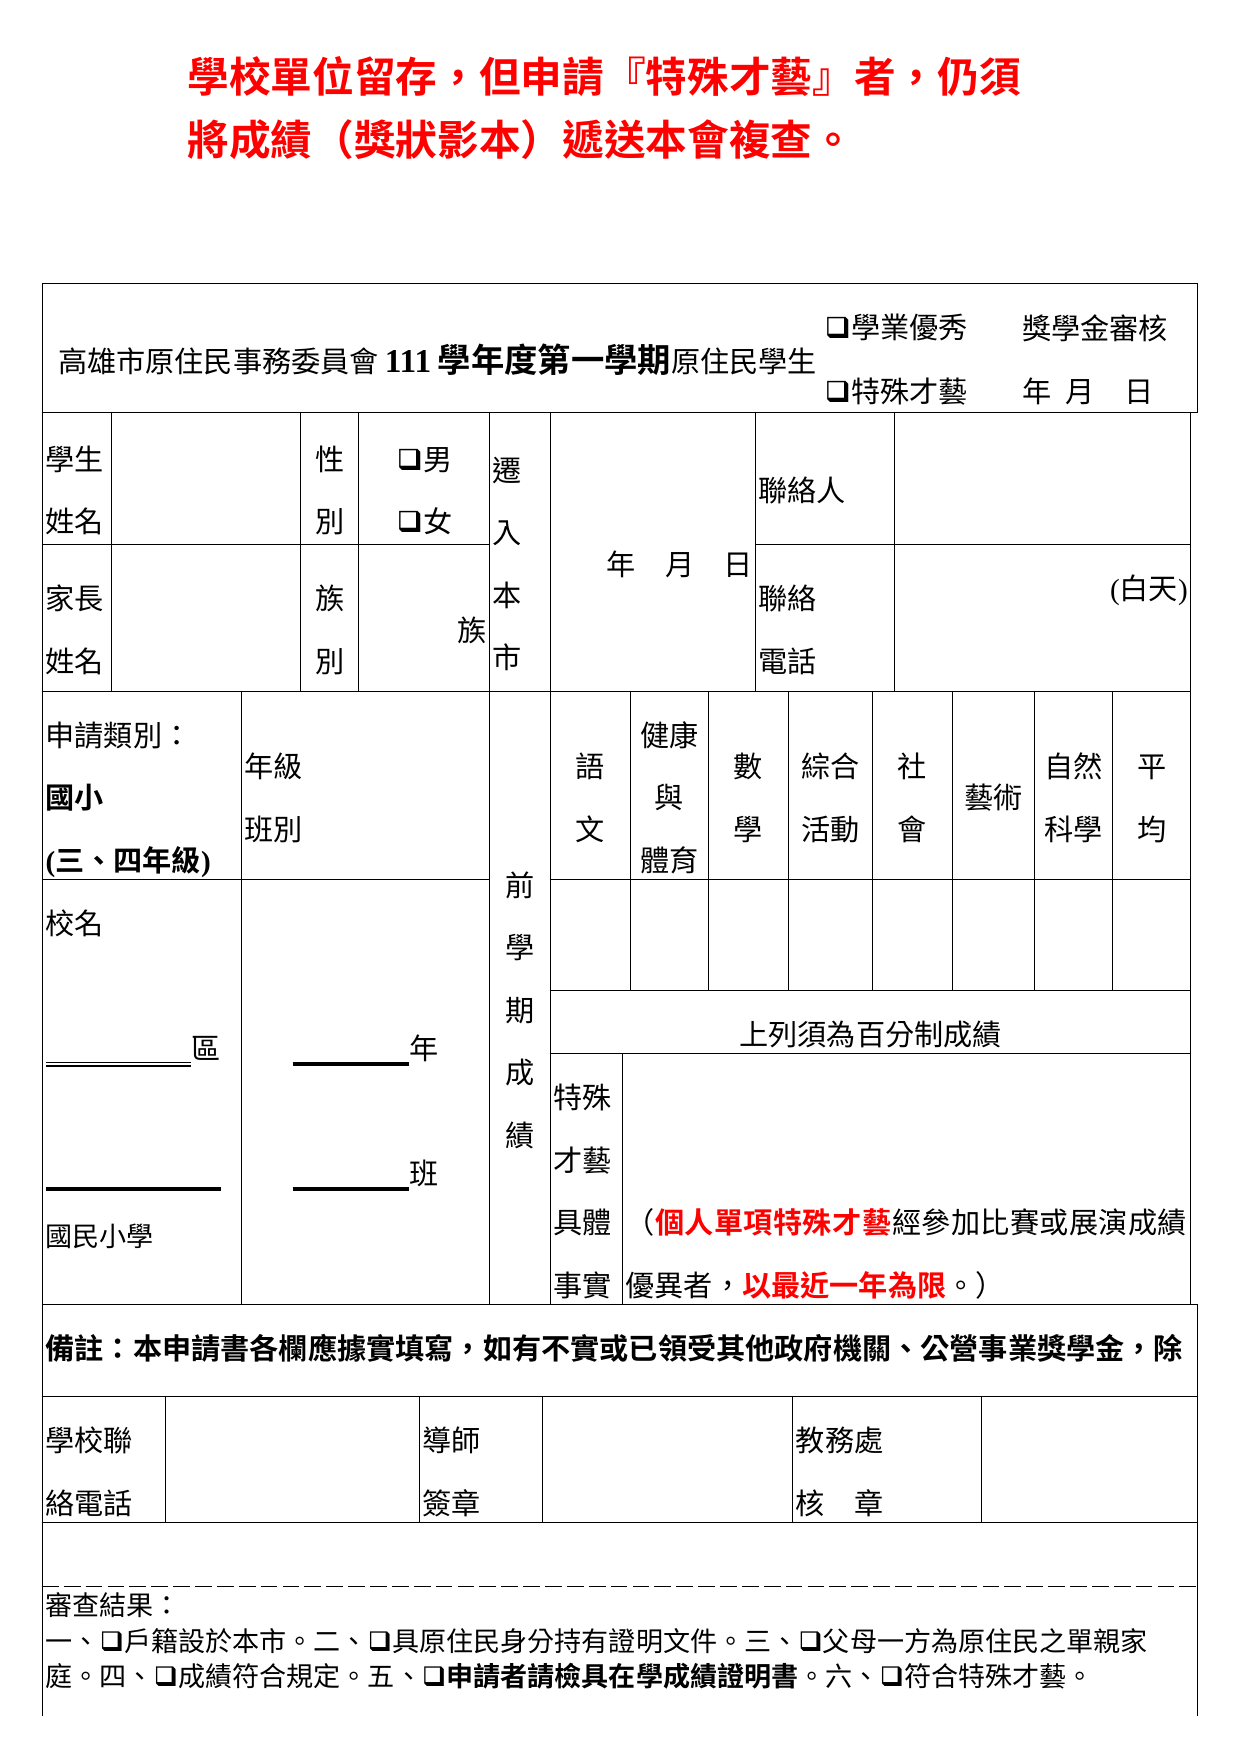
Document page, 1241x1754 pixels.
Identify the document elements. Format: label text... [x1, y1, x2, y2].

table_header 學業優秀 [822, 284, 1019, 346]
table_cell [112, 545, 300, 691]
table_cell 學生姓名 [43, 413, 111, 544]
table_cell 藝術 [953, 692, 1034, 879]
table_cell [1191, 990, 1198, 1053]
table_cell 男 女 [359, 413, 489, 544]
table_cell 年 班 [242, 880, 489, 1304]
table_cell 聯絡人 [756, 413, 894, 544]
table_cell 社 會 [873, 692, 952, 879]
table_cell [1191, 413, 1198, 544]
table_cell 導師 簽章 [420, 1397, 542, 1522]
table_cell [982, 1397, 1197, 1522]
table_cell 備註：本申請書各欄應據實填寫，如有不實或已領受其他政府機關、公營事業獎學金，除追繳補助款外，依法究辦。 [43, 1305, 1197, 1396]
table_cell 遷入 本市 [490, 413, 550, 691]
table_cell [166, 1397, 419, 1522]
table_cell 族 [359, 545, 489, 691]
table_cell [1191, 1053, 1198, 1304]
table_cell [112, 413, 300, 544]
table_cell [789, 880, 872, 989]
table_cell [1113, 880, 1190, 989]
table_cell （個人單項特殊才藝經參加比賽或展演成績優異者，以最近一年為限。） [623, 1054, 1190, 1304]
table_cell (白天) (手機) [895, 545, 1190, 691]
table_cell [551, 880, 630, 989]
table_cell 特殊 才藝 具體 事實 [551, 1054, 622, 1304]
table_cell 教務處 核 章 [793, 1397, 981, 1522]
table_cell 年 月 日 [551, 413, 755, 691]
table_cell 校名 區 國民小學 [43, 880, 241, 1304]
table_cell 性別 [301, 413, 358, 544]
table_cell [1191, 544, 1198, 691]
table_cell 審查結果： 一、戶籍設於本市。二、具原住民身分持有證明文件。三、父母一方為原住民之單親家庭。四、成績符合規定。五、申請者請檢具在學成績證明書。六、符合特殊才藝。 [43, 1586, 1197, 1716]
table_cell 年級 班別 [242, 692, 489, 879]
table_cell 語 文 [551, 692, 630, 879]
table_cell [895, 413, 1190, 544]
table_cell [1191, 691, 1198, 879]
table_cell 健康與 體育 [631, 692, 708, 879]
table_cell 平 均 [1113, 692, 1190, 879]
table_cell 特殊才藝 [822, 346, 1019, 412]
table_cell 綜合活動 [789, 692, 872, 879]
table_cell 前學 期 成 績 [490, 692, 550, 1304]
table_cell 自然 科學 [1035, 692, 1112, 879]
table_cell 聯絡 電話 [756, 545, 894, 691]
table_cell 申請類別： 國小 (三、四年級) [43, 692, 241, 879]
table_cell [543, 1397, 792, 1522]
table_cell 族別 [301, 545, 358, 691]
table_cell [873, 880, 952, 989]
table_cell [631, 880, 708, 989]
table_cell [1191, 879, 1198, 989]
table_header 獎學金審核 年 月 日 [1019, 284, 1197, 412]
table_cell [43, 1523, 1197, 1586]
table_cell 家長姓名 [43, 545, 111, 691]
table_cell [709, 880, 788, 989]
table_cell [1035, 880, 1112, 989]
table_cell 學校聯 絡電話 [43, 1397, 165, 1522]
table_header 高雄市原住民事務委員會111學年度第一學期原住民學生 [43, 284, 822, 412]
table_cell [953, 880, 1034, 989]
text 學校單位留存，但申請『特殊才藝』者，仍須將成績（獎狀影本）遞送本會複查。 [187, 33, 1053, 158]
table_cell 數 學 [709, 692, 788, 879]
table_cell 上列須為百分制成績 [551, 991, 1190, 1053]
